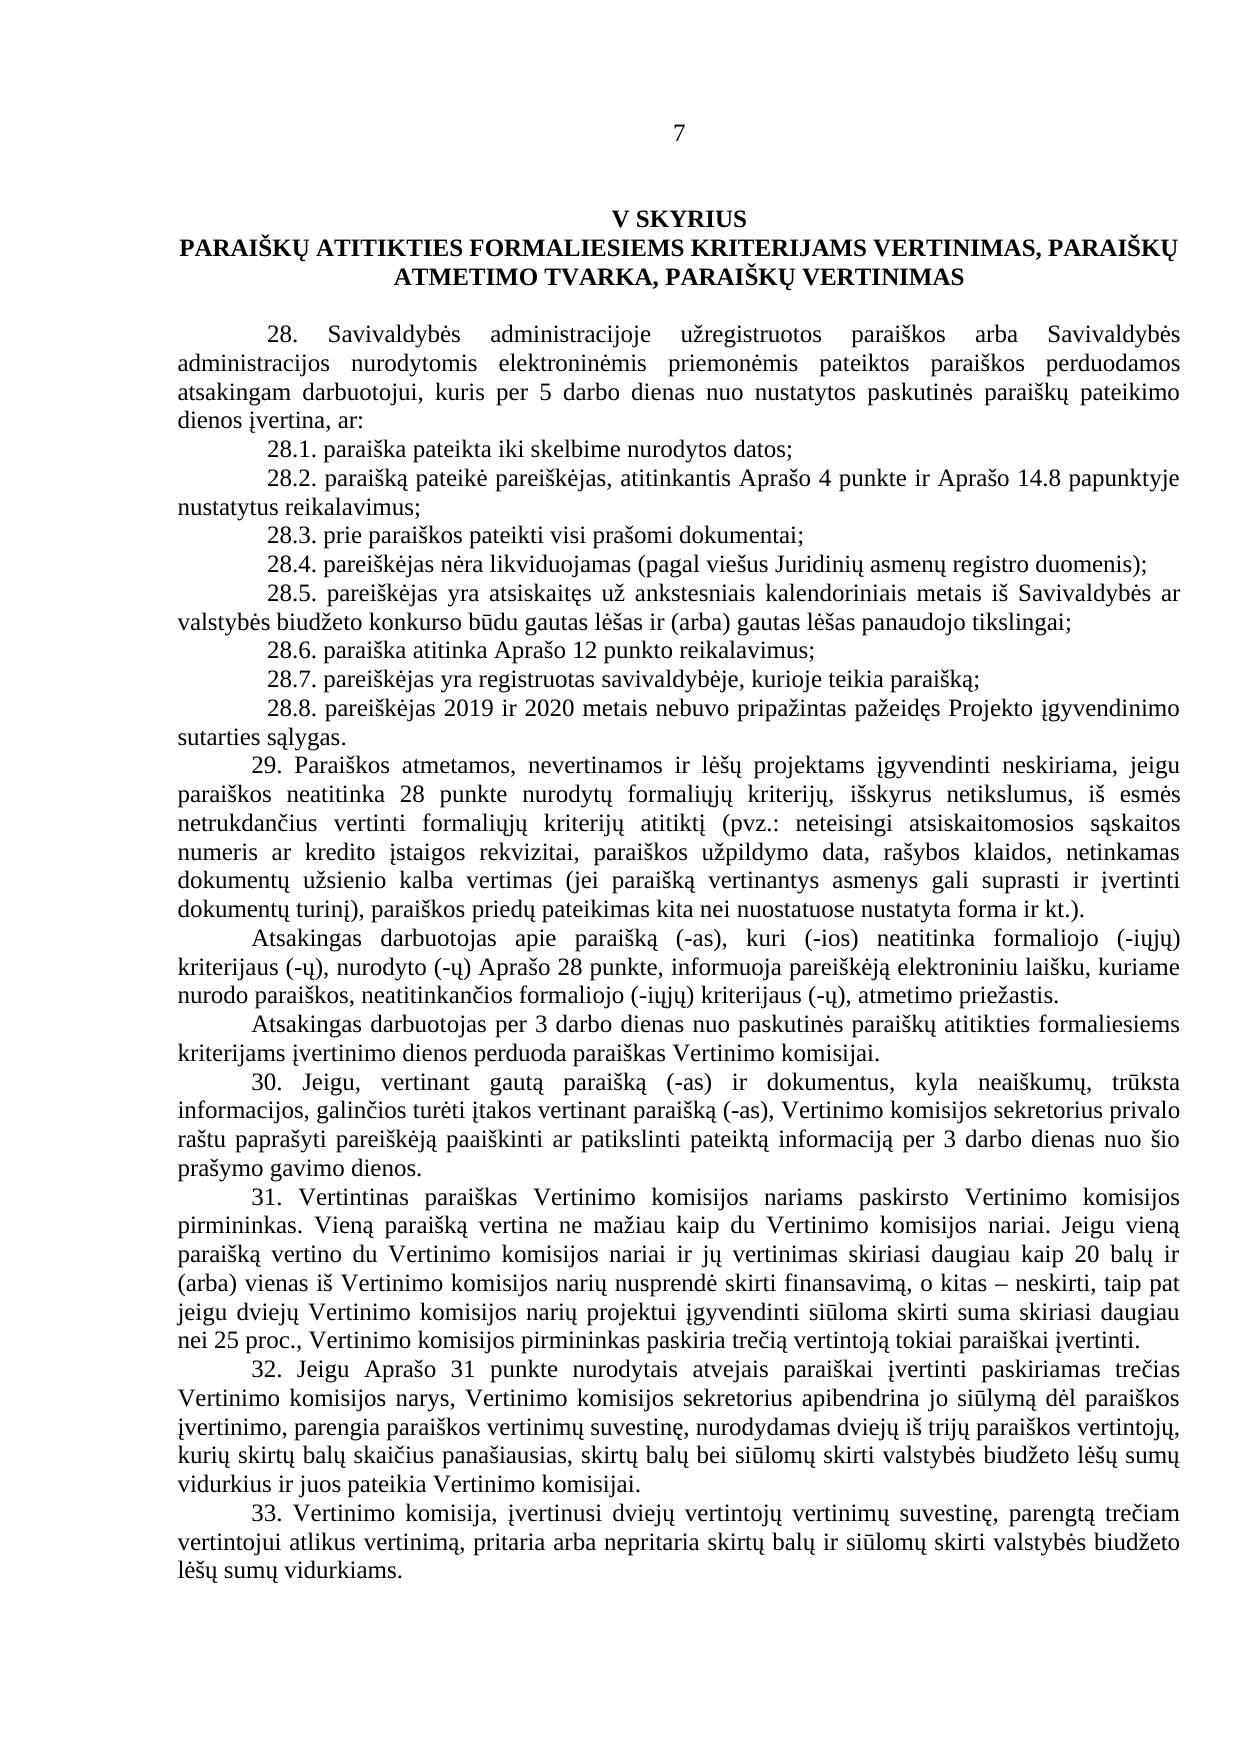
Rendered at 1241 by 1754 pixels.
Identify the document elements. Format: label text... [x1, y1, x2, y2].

text 28.8. pareiškėjas 2019 ir 2020 metais nebuvo pripažintas pažeidęs Projekto įgyvendinimo sutarties sąlygas. [177, 693, 1181, 751]
text Atsakingas darbuotojas per 3 darbo dienas nuo paskutinės paraiškų atitikties formaliesiems kriterijams įvertinimo dienos perduoda paraiškas Vertinimo komisijai. [177, 1009, 1181, 1067]
text 28.2. paraišką pateikė pareiškėjas, atitinkantis Aprašo 4 punkte ir Aprašo 14.8 papunktyje nustatytus reikalavimus; [177, 463, 1181, 521]
text 32. Jeigu Aprašo 31 punkte nurodytais atvejais paraiškai įvertinti paskiriamas trečias Vertinimo komisijos narys, Vertinimo komisijos sekretorius apibendrina jo siūlymą dėl paraiškos įvertinimo, parengia paraiškos vertinimų suvestinę, nurodydamas dviejų iš trijų paraiškos vertintojų, kurių skirtų balų skaičius panašiausias, skirtų balų bei siūlomų skirti valstybės biudžeto lėšų sumų vidurkius ir juos pateikia Vertinimo komisijai. [177, 1354, 1181, 1498]
text 28.7. pareiškėjas yra registruotas savivaldybėje, kurioje teikia paraišką; [177, 664, 1181, 693]
text Atsakingas darbuotojas apie paraišką (-as), kuri (-ios) neatitinka formaliojo (-iųjų) kriterijaus (-ų), nurodyto (-ų) Aprašo 28 punkte, informuoja pareiškėją elektroniniu laišku, kuriame nurodo paraiškos, neatitinkančios formaliojo (-iųjų) kriterijaus (-ų), atmetimo priežastis. [177, 923, 1181, 1009]
text 29. Paraiškos atmetamos, nevertinamos ir lėšų projektams įgyvendinti neskiriama, jeigu paraiškos neatitinka 28 punkte nurodytų formaliųjų kriterijų, išskyrus netikslumus, iš esmės netrukdančius vertinti formaliųjų kriterijų atitiktį (pvz.: neteisingi atsiskaitomosios sąskaitos numeris ar kredito įstaigos rekvizitai, paraiškos užpildymo data, rašybos klaidos, netinkamas dokumentų užsienio kalba vertimas (jei paraišką vertinantys asmenys gali suprasti ir įvertinti dokumentų turinį), paraiškos priedų pateikimas kita nei nuostatuose nustatyta forma ir kt.). [177, 751, 1181, 923]
text V SKYRIUS [177, 204, 1181, 233]
text PARAIŠKŲ ATITIKTIES FORMALIESIEMS KRITERIJAMS VERTINIMAS, PARAIŠKŲ ATMETIMO TVARKA, PARAIŠKŲ VERTINIMAS [177, 233, 1181, 291]
text 30. Jeigu, vertinant gautą paraišką (-as) ir dokumentus, kyla neaiškumų, trūksta informacijos, galinčios turėti įtakos vertinant paraišką (-as), Vertinimo komisijos sekretorius privalo raštu paprašyti pareiškėją paaiškinti ar patikslinti pateiktą informaciją per 3 darbo dienas nuo šio prašymo gavimo dienos. [177, 1067, 1181, 1182]
text 28.1. paraiška pateikta iki skelbime nurodytos datos; [177, 434, 1181, 463]
text 28. Savivaldybės administracijoje užregistruotos paraiškos arba Savivaldybės administracijos nurodytomis elektroninėmis priemonėmis pateiktos paraiškos perduodamos atsakingam darbuotojui, kuris per 5 darbo dienas nuo nustatytos paskutinės paraiškų pateikimo dienos įvertina, ar: [177, 319, 1181, 434]
text 31. Vertintinas paraiškas Vertinimo komisijos nariams paskirsto Vertinimo komisijos pirmininkas. Vieną paraišką vertina ne mažiau kaip du Vertinimo komisijos nariai. Jeigu vieną paraišką vertino du Vertinimo komisijos nariai ir jų vertinimas skiriasi daugiau kaip 20 balų ir (arba) vienas iš Vertinimo komisijos narių nusprendė skirti finansavimą, o kitas – neskirti, taip pat jeigu dviejų Vertinimo komisijos narių projektui įgyvendinti siūloma skirti suma skiriasi daugiau nei 25 proc., Vertinimo komisijos pirmininkas paskiria trečią vertintoją tokiai paraiškai įvertinti. [177, 1182, 1181, 1354]
text 28.4. pareiškėjas nėra likviduojamas (pagal viešus Juridinių asmenų registro duomenis); [177, 549, 1181, 578]
text 33. Vertinimo komisija, įvertinusi dviejų vertintojų vertinimų suvestinę, parengtą trečiam vertintojui atlikus vertinimą, pritaria arba nepritaria skirtų balų ir siūlomų skirti valstybės biudžeto lėšų sumų vidurkiams. [177, 1498, 1181, 1584]
text 28.5. pareiškėjas yra atsiskaitęs už ankstesniais kalendoriniais metais iš Savivaldybės ar valstybės biudžeto konkurso būdu gautas lėšas ir (arba) gautas lėšas panaudojo tikslingai; [177, 578, 1181, 636]
text 28.3. prie paraiškos pateikti visi prašomi dokumentai; [177, 521, 1181, 549]
text 28.6. paraiška atitinka Aprašo 12 punkto reikalavimus; [177, 636, 1181, 664]
